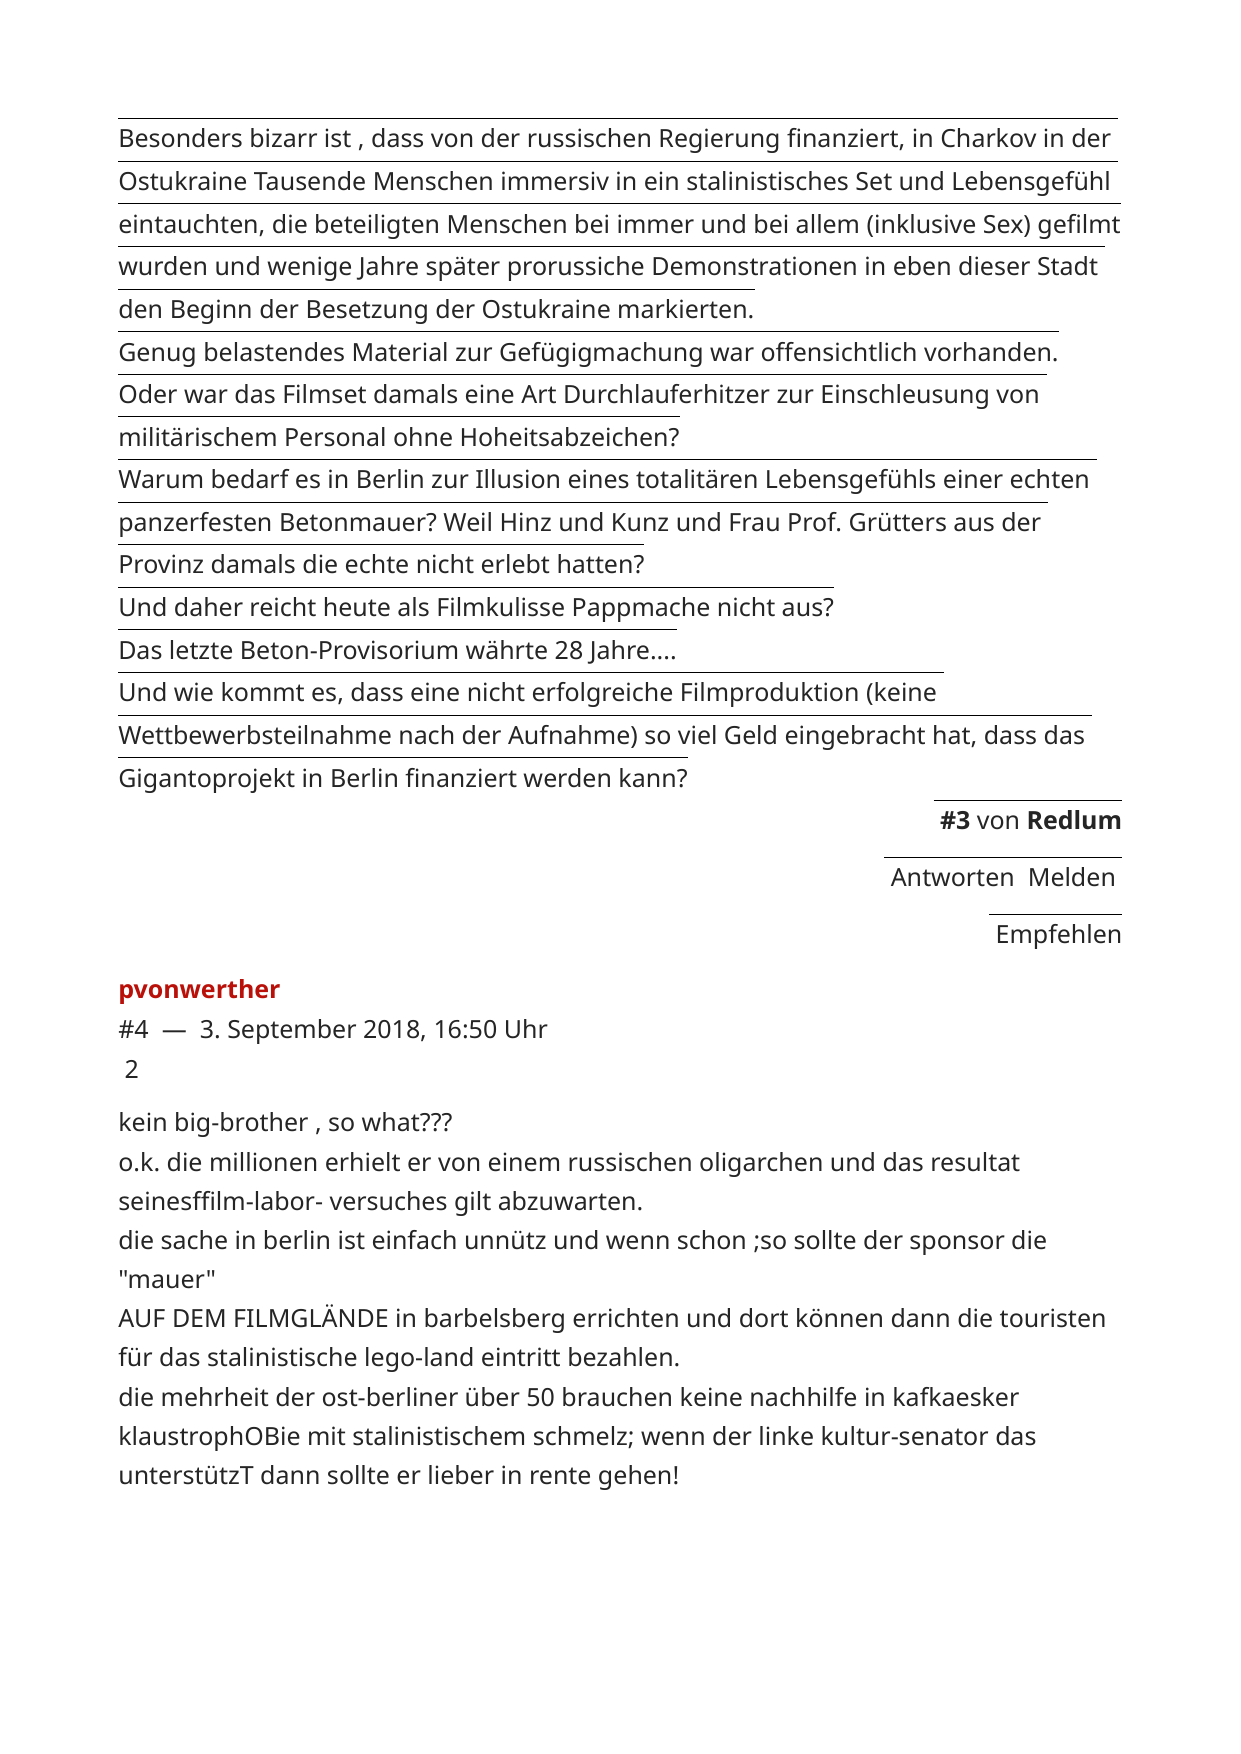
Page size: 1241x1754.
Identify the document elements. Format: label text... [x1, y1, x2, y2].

text Empfehlen [118, 914, 1122, 951]
text #4 — 3. September 2018, 16:50 Uhr [118, 1012, 1122, 1046]
subtitle pvonwerther [118, 971, 1122, 1005]
text Das letzte Beton-Provisorium währte 28 Jahre.... [118, 629, 1122, 666]
text #3 von Redlum [118, 800, 1122, 837]
text Warum bedarf es in Berlin zur Illusion eines totalitären Lebensgefühls einer echten panzerfesten Betonmauer? Weil Hinz und Kunz und Frau Prof. Grütters aus der Provinz damals die echte nicht erlebt hatten? Und daher reicht heute als Filmkulisse Pappmache nicht aus? [118, 459, 1122, 624]
text kein big-brother , so what??? o.k. die millionen erhielt er von einem russischen oligarchen und das resultat seinesffilm-labor- versuches gilt abzuwarten. die sache in berlin ist einfach unnütz und wenn schon ;so sollte der sponsor die "mauer" AUF DEM FILMGLÄNDE in barbelsberg errichten und dort können dann die touristen für das stalinistische lego-land eintritt bezahlen. die mehrheit der ost-berliner über 50 brauchen keine nachhilfe in kafkaesker klaustrophOBie mit stalinistischem schmelz; wenn der linke kultur-senator das unterstützT dann sollte er lieber in rente gehen! [118, 1105, 1122, 1492]
text 2 [118, 1051, 1122, 1085]
text Besonders bizarr ist , dass von der russischen Regierung finanziert, in Charkov in der Ostukraine Tausende Menschen immersiv in ein stalinistisches Set und Lebensgefühl eintauchten, die beteiligten Menschen bei immer und bei allem (inklusive Sex) gefilmt wurden und wenige Jahre später prorussiche Demonstrationen in eben dieser Stadt den Beginn der Besetzung der Ostukraine markierten. Genug belastendes Material zur Gefügigmachung war offensichtlich vorhanden. Oder war das Filmset damals eine Art Durchlauferhitzer zur Einschleusung von militärischem Personal ohne Hoheitsabzeichen? [118, 118, 1122, 453]
text Und wie kommt es, dass eine nicht erfolgreiche Filmproduktion (keine Wettbewerbsteilnahme nach der Aufnahme) so viel Geld eingebracht hat, dass das Gigantoprojekt in Berlin finanziert werden kann? [118, 672, 1122, 794]
text Antworten Melden [118, 857, 1122, 894]
